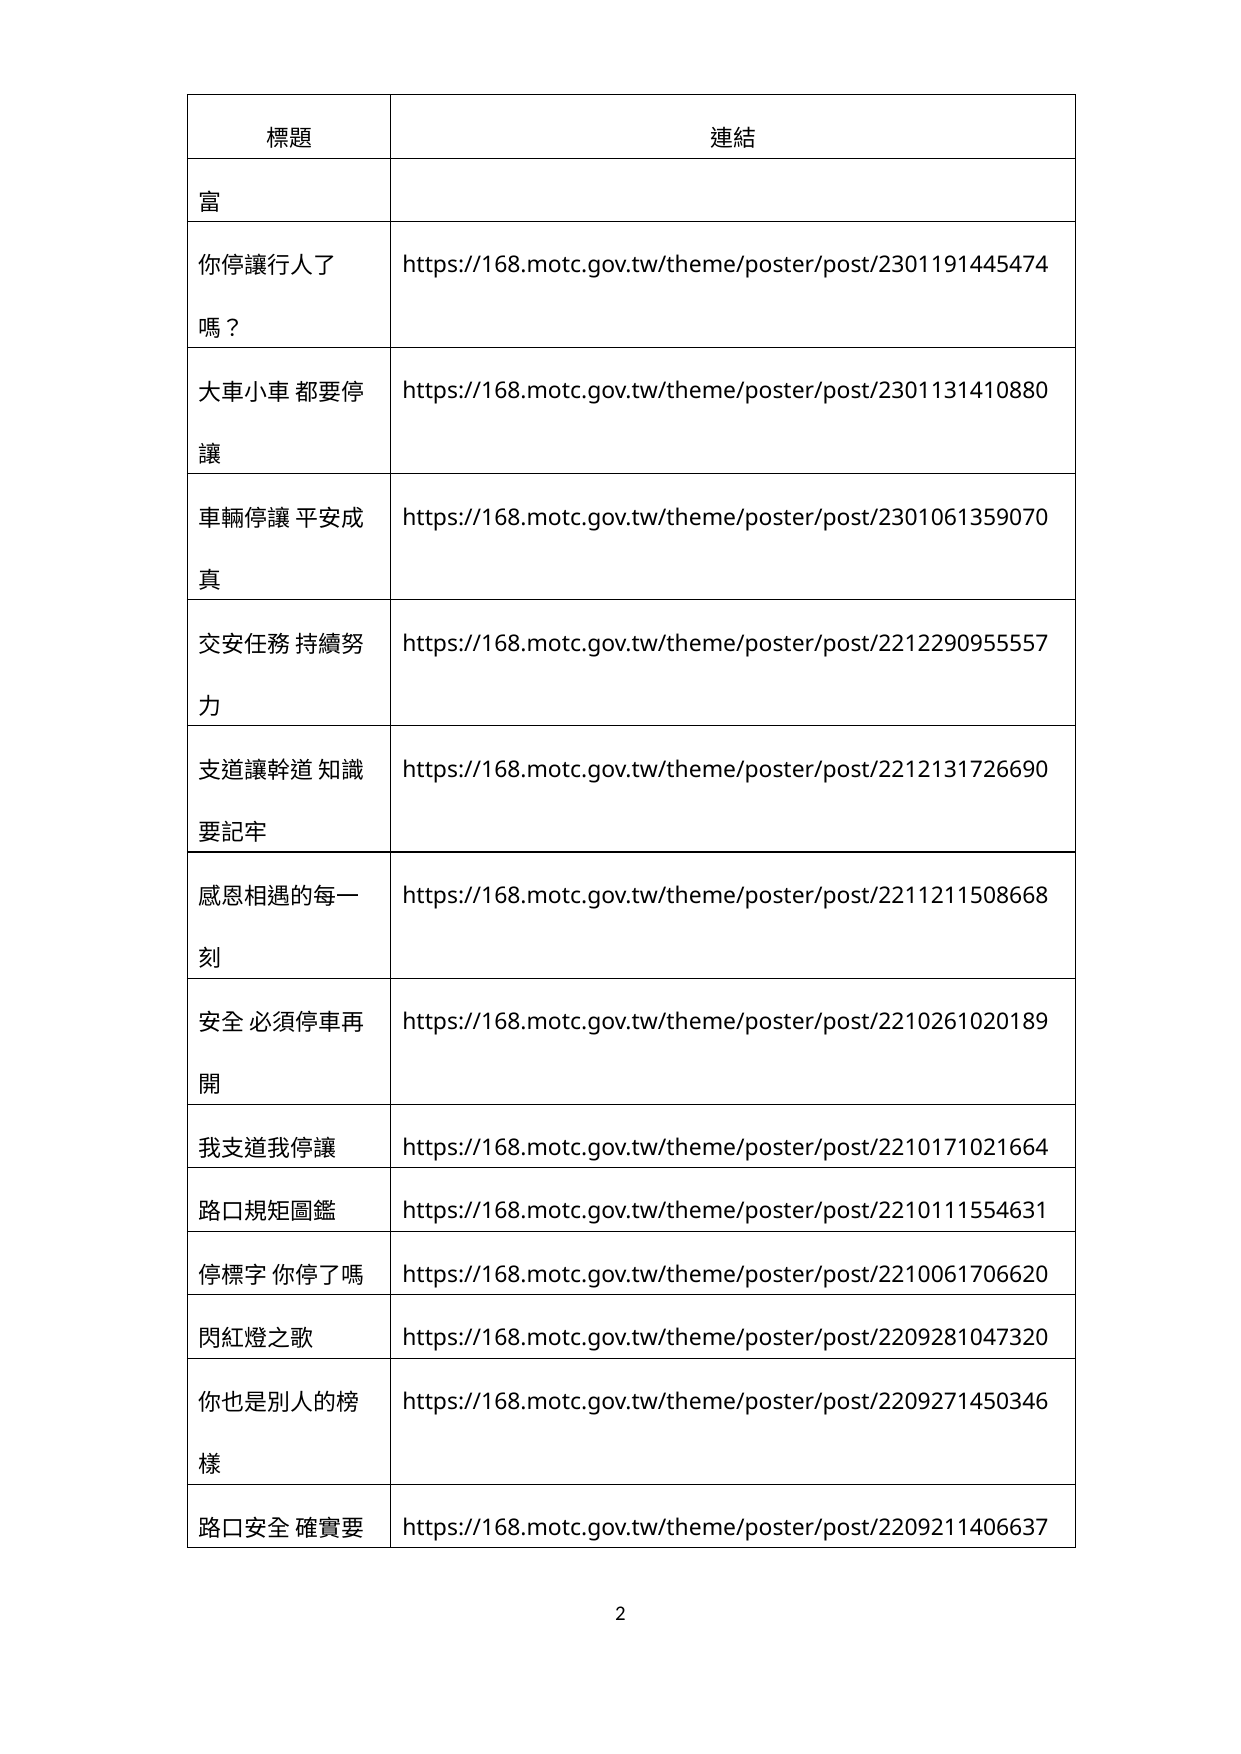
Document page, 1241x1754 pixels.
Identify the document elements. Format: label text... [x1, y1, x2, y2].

table_cell https://168.motc.gov.tw/theme/poster/post/2209271450346 [391, 1359, 1075, 1484]
table_cell 你停讓行人了嗎？ [188, 222, 390, 347]
table_cell https://168.motc.gov.tw/theme/poster/post/2209211406637 [391, 1485, 1075, 1547]
table_header 標題 [188, 95, 390, 158]
table_cell 支道讓幹道 知識要記牢 [188, 726, 390, 851]
table_cell 我支道我停讓 [188, 1105, 390, 1167]
table_cell 感恩相遇的每一刻 [188, 853, 390, 977]
table_cell https://168.motc.gov.tw/theme/poster/post/2301191445474 [391, 222, 1075, 347]
table_cell https://168.motc.gov.tw/theme/poster/post/2301131410880 [391, 348, 1075, 473]
table_cell 安全 必須停車再開 [188, 979, 390, 1103]
table_cell https://168.motc.gov.tw/theme/poster/post/2211211508668 [391, 853, 1075, 977]
table_cell 停標字 你停了嗎 [188, 1232, 390, 1294]
table_cell 交安任務 持續努力 [188, 600, 390, 725]
table_cell https://168.motc.gov.tw/theme/poster/post/2210261020189 [391, 979, 1075, 1103]
table_cell [391, 159, 1075, 221]
table_cell https://168.motc.gov.tw/theme/poster/post/2301061359070 [391, 474, 1075, 599]
table_cell https://168.motc.gov.tw/theme/poster/post/2212290955557 [391, 600, 1075, 725]
table_cell 路口安全 確實要 [188, 1485, 390, 1547]
table_cell 富 [188, 159, 390, 221]
table_cell https://168.motc.gov.tw/theme/poster/post/2209281047320 [391, 1295, 1075, 1358]
table_cell https://168.motc.gov.tw/theme/poster/post/2210111554631 [391, 1168, 1075, 1231]
table_cell 閃紅燈之歌 [188, 1295, 390, 1358]
table_cell https://168.motc.gov.tw/theme/poster/post/2212131726690 [391, 726, 1075, 851]
table_cell 你也是別人的榜樣 [188, 1359, 390, 1484]
table_cell https://168.motc.gov.tw/theme/poster/post/2210061706620 [391, 1232, 1075, 1294]
table_cell 路口規矩圖鑑 [188, 1168, 390, 1231]
table_cell https://168.motc.gov.tw/theme/poster/post/2210171021664 [391, 1105, 1075, 1167]
table_header 連結 [391, 95, 1075, 158]
table_cell 大車小車 都要停讓 [188, 348, 390, 473]
table_cell 車輛停讓 平安成真 [188, 474, 390, 599]
